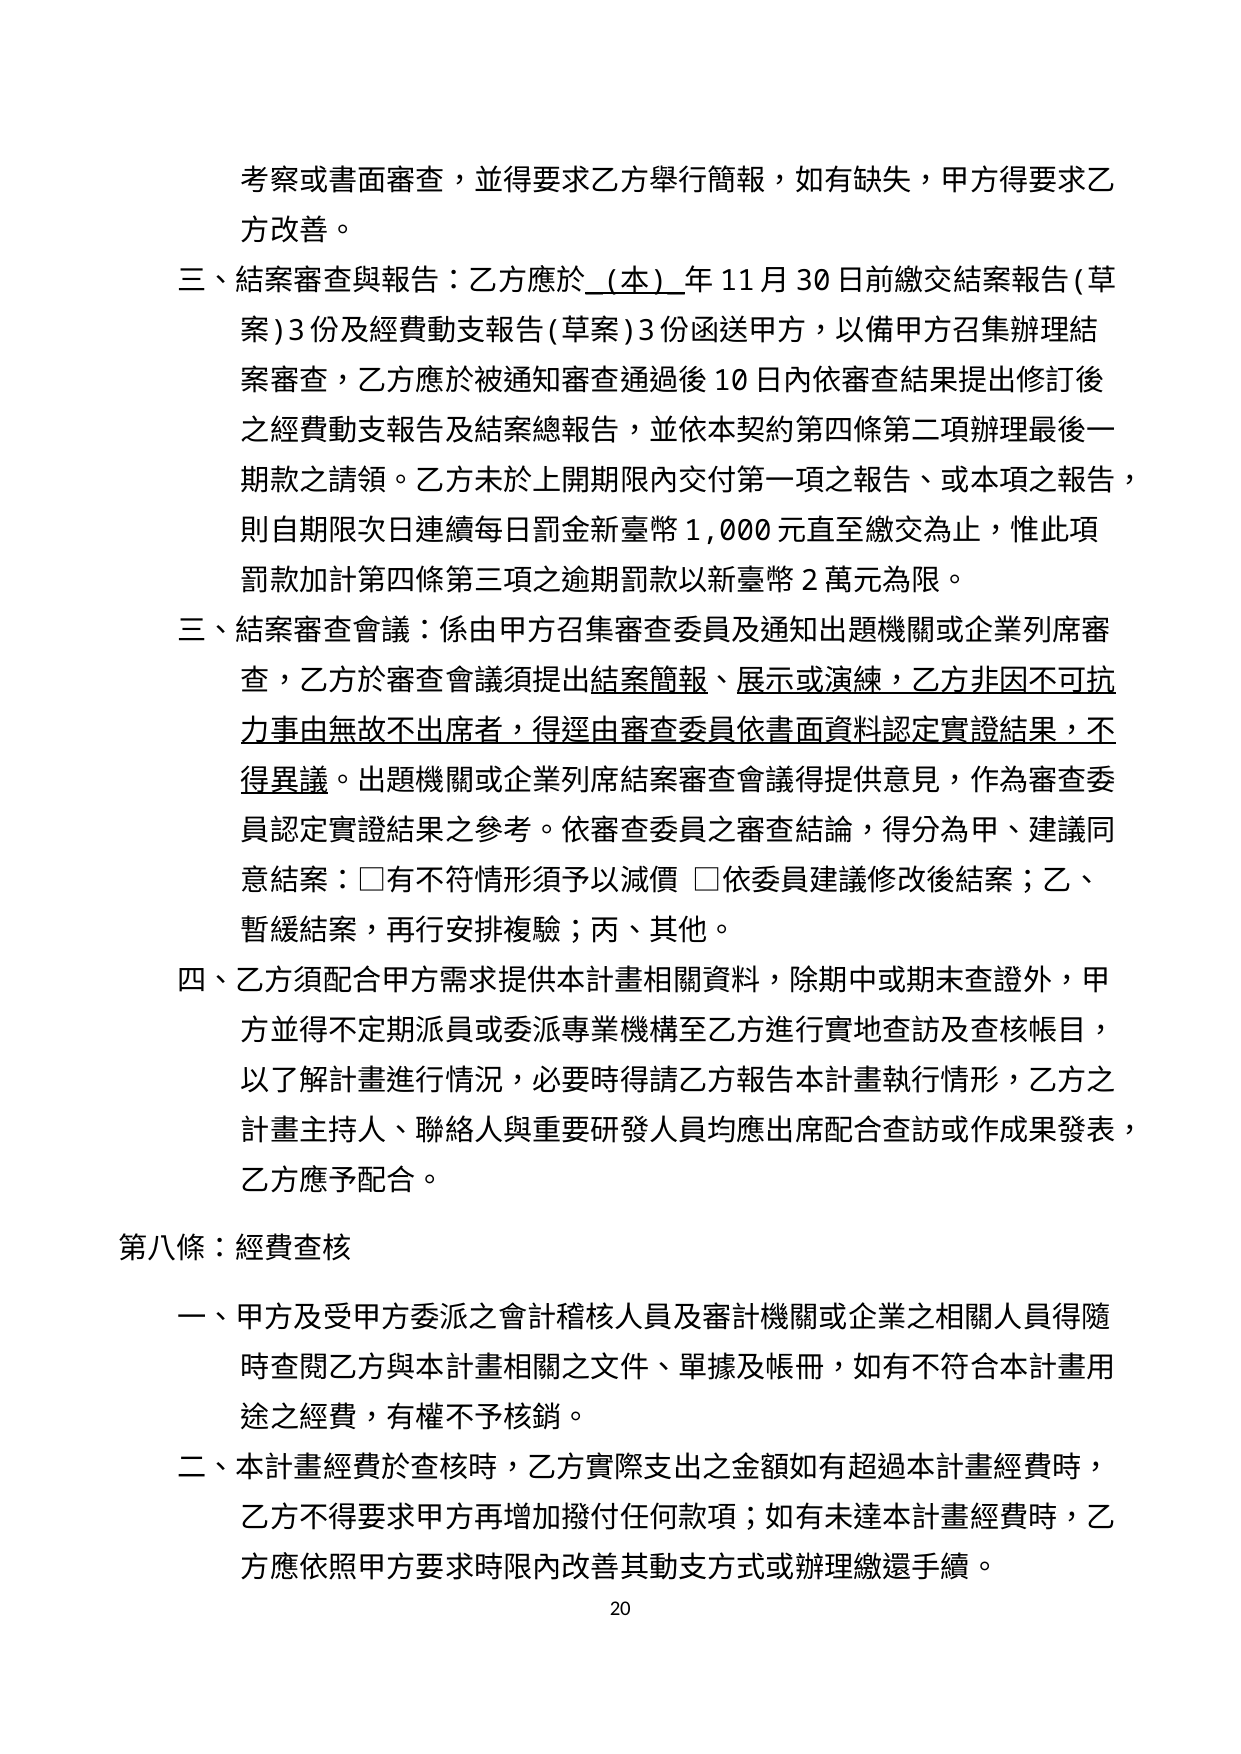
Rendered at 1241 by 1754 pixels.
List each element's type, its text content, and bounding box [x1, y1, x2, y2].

text 一、甲方及受甲方委派之會計稽核人員及審計機關或企業之相關人員得隨時查閱乙方與本計畫相關之文件、單據及帳冊，如有不符合本計畫用途之經費，有權不予核銷。 [177, 1287, 1122, 1437]
text 二、本計畫經費於查核時，乙方實際支出之金額如有超過本計畫經費時，乙方不得要求甲方再增加撥付任何款項；如有未達本計畫經費時，乙方應依照甲方要求時限內改善其動支方式或辦理繳還手續。 [177, 1437, 1122, 1587]
text 四、乙方須配合甲方需求提供本計畫相關資料，除期中或期末查證外，甲方並得不定期派員或委派專業機構至乙方進行實地查訪及查核帳目，以了解計畫進行情況，必要時得請乙方報告本計畫執行情形，乙方之計畫主持人、聯絡人與重要研發人員均應出席配合查訪或作成果發表，乙方應予配合。 [177, 950, 1122, 1200]
text 三、結案審查會議：係由甲方召集審查委員及通知出題機關或企業列席審查，乙方於審查會議須提出結案簡報、展示或演練，乙方非因不可抗力事由無故不出席者，得逕由審查委員依書面資料認定實證結果，不得異議。出題機關或企業列席結案審查會議得提供意見，作為審查委員認定實證結果之參考。依審查委員之審查結論，得分為甲、建議同意結案：□有不符情形須予以減價 □依委員建議修改後結案；乙、暫緩結案，再行安排複驗；丙、其他。 [177, 600, 1122, 950]
text 三、結案審查與報告：乙方應於_(本)_年11月30日前繳交結案報告(草案)3份及經費動支報告(草案)3份函送甲方，以備甲方召集辦理結案審查，乙方應於被通知審查通過後10日內依審查結果提出修訂後之經費動支報告及結案總報告，並依本契約第四條第二項辦理最後一期款之請領。乙方未於上開期限內交付第一項之報告、或本項之報告，則自期限次日連續每日罰金新臺幣1,000元直至繳交為止，惟此項罰款加計第四條第三項之逾期罰款以新臺幣2萬元為限。 [177, 250, 1122, 600]
text 考察或書面審查，並得要求乙方舉行簡報，如有缺失，甲方得要求乙方改善。 [177, 150, 1122, 250]
text 第八條：經費查核 [118, 1219, 1122, 1269]
